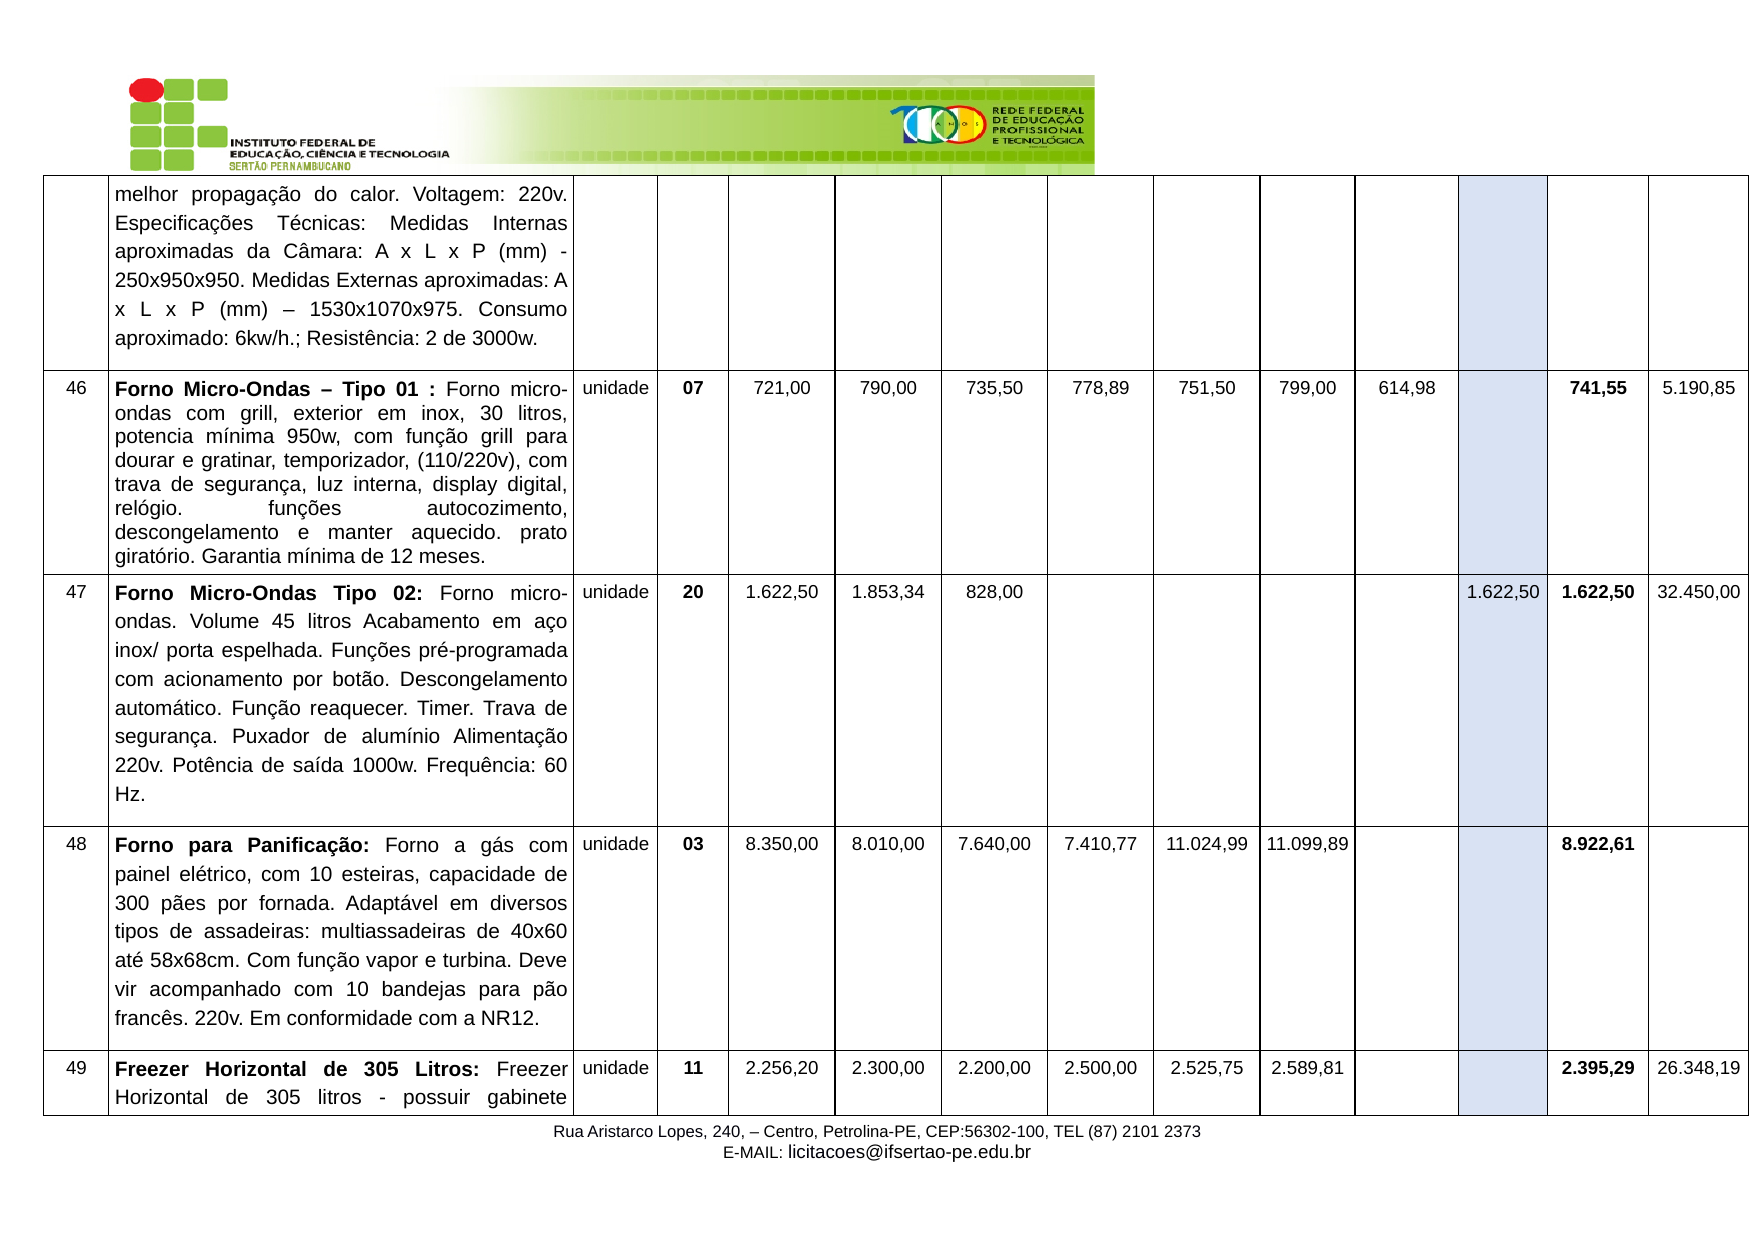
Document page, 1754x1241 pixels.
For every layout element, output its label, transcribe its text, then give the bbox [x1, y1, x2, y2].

table_cell 2.500,00 [1048, 1051, 1153, 1115]
table_cell 2.525,75 [1154, 1051, 1259, 1115]
table_cell [1459, 176, 1547, 370]
table_cell 721,00 [729, 371, 834, 574]
table_cell [44, 176, 108, 370]
table_cell 828,00 [942, 575, 1047, 826]
table_cell 47 [44, 575, 108, 826]
table_cell unidade [574, 575, 657, 826]
table_cell unidade [574, 1051, 657, 1115]
table_cell [1356, 575, 1458, 826]
table_cell 46 [44, 371, 108, 574]
table_cell 2.589,81 [1261, 1051, 1354, 1115]
table_cell 790,00 [836, 371, 941, 574]
table_cell [1048, 575, 1153, 826]
table_cell 1.622,50 [1459, 575, 1547, 826]
table_cell 1.622,50 [1548, 575, 1648, 826]
table_cell Freezer Horizontal de 305 Litros: Freezer Horizontal de 305 litros - possuir gabinete [109, 1051, 573, 1115]
table_cell [942, 176, 1047, 370]
table_cell 799,00 [1261, 371, 1354, 574]
table_cell [1356, 176, 1458, 370]
table_cell 8.922,61 [1548, 827, 1648, 1050]
table_cell 741,55 [1548, 371, 1648, 574]
table_cell melhor propagação do calor. Voltagem: 220v. Especificações Técnicas: Medidas Internas aproximadas da Câmara: A x L x P (mm) - 250x950x950. Medidas Externas aproximadas: A x L x P (mm) – 1530x1070x975. Consumo aproximado: 6kw/h.; Resistência: 2 de 3000w. [109, 176, 573, 370]
table_cell [1459, 371, 1547, 574]
table_cell [1459, 827, 1547, 1050]
table_cell unidade [574, 371, 657, 574]
table_cell 1.622,50 [729, 575, 834, 826]
table_cell 778,89 [1048, 371, 1153, 574]
table_cell 2.256,20 [729, 1051, 834, 1115]
table_cell 11 [658, 1051, 728, 1115]
table_cell [836, 176, 941, 370]
table_cell [1548, 176, 1648, 370]
table_cell 03 [658, 827, 728, 1050]
table_cell 49 [44, 1051, 108, 1115]
picture [118, 75, 1095, 175]
table_cell [1356, 1051, 1458, 1115]
table_cell Forno para Panificação: Forno a gás com painel elétrico, com 10 esteiras, capacidade de 300 pães por fornada. Adaptável em diversos tipos de assadeiras: multiassadeiras de 40x60 até 58x68cm. Com função vapor e turbina. Deve vir acompanhado com 10 bandejas para pão francês. 220v. Em conformidade com a NR12. [109, 827, 573, 1050]
table_cell 8.010,00 [836, 827, 941, 1050]
table_cell [658, 176, 728, 370]
table_cell [729, 176, 834, 370]
table_cell 20 [658, 575, 728, 826]
table_cell Forno Micro-Ondas Tipo 02: Forno micro-ondas. Volume 45 litros Acabamento em aço inox/ porta espelhada. Funções pré-programada com acionamento por botão. Descongelamento automático. Função reaquecer. Timer. Trava de segurança. Puxador de alumínio Alimentação 220v. Potência de saída 1000w. Frequência: 60 Hz. [109, 575, 573, 826]
table_cell 1.853,34 [836, 575, 941, 826]
table_cell 32.450,00 [1649, 575, 1748, 826]
table_cell 2.300,00 [836, 1051, 941, 1115]
table_cell 8.350,00 [729, 827, 834, 1050]
table_cell [1048, 176, 1153, 370]
table_cell 2.200,00 [942, 1051, 1047, 1115]
table_cell [1649, 827, 1748, 1050]
table_cell 2.395,29 [1548, 1051, 1648, 1115]
table_cell 735,50 [942, 371, 1047, 574]
table_cell [574, 176, 657, 370]
table_cell 07 [658, 371, 728, 574]
table_cell 11.024,99 [1154, 827, 1259, 1050]
table_cell unidade [574, 827, 657, 1050]
table_cell 11.099,89 [1261, 827, 1354, 1050]
table_cell 751,50 [1154, 371, 1259, 574]
table_cell [1649, 176, 1748, 370]
table_cell 26.348,19 [1649, 1051, 1748, 1115]
table_cell [1154, 575, 1259, 826]
table_cell [1356, 827, 1458, 1050]
table_cell [1261, 575, 1354, 826]
table_cell 7.410,77 [1048, 827, 1153, 1050]
table_cell [1154, 176, 1259, 370]
table_cell 614,98 [1356, 371, 1458, 574]
table_cell 5.190,85 [1649, 371, 1748, 574]
table_cell [1261, 176, 1354, 370]
table_cell 48 [44, 827, 108, 1050]
table_cell [1459, 1051, 1547, 1115]
table_cell Forno Micro-Ondas – Tipo 01 : Forno micro-ondas com grill, exterior em inox, 30 litros, potencia mínima 950w, com função grill para dourar e gratinar, temporizador, (110/220v), com trava de segurança, luz interna, display digital, relógio. funções autocozimento, descongelamento e manter aquecido. prato giratório. Garantia mínima de 12 meses. [109, 371, 573, 574]
table_cell 7.640,00 [942, 827, 1047, 1050]
